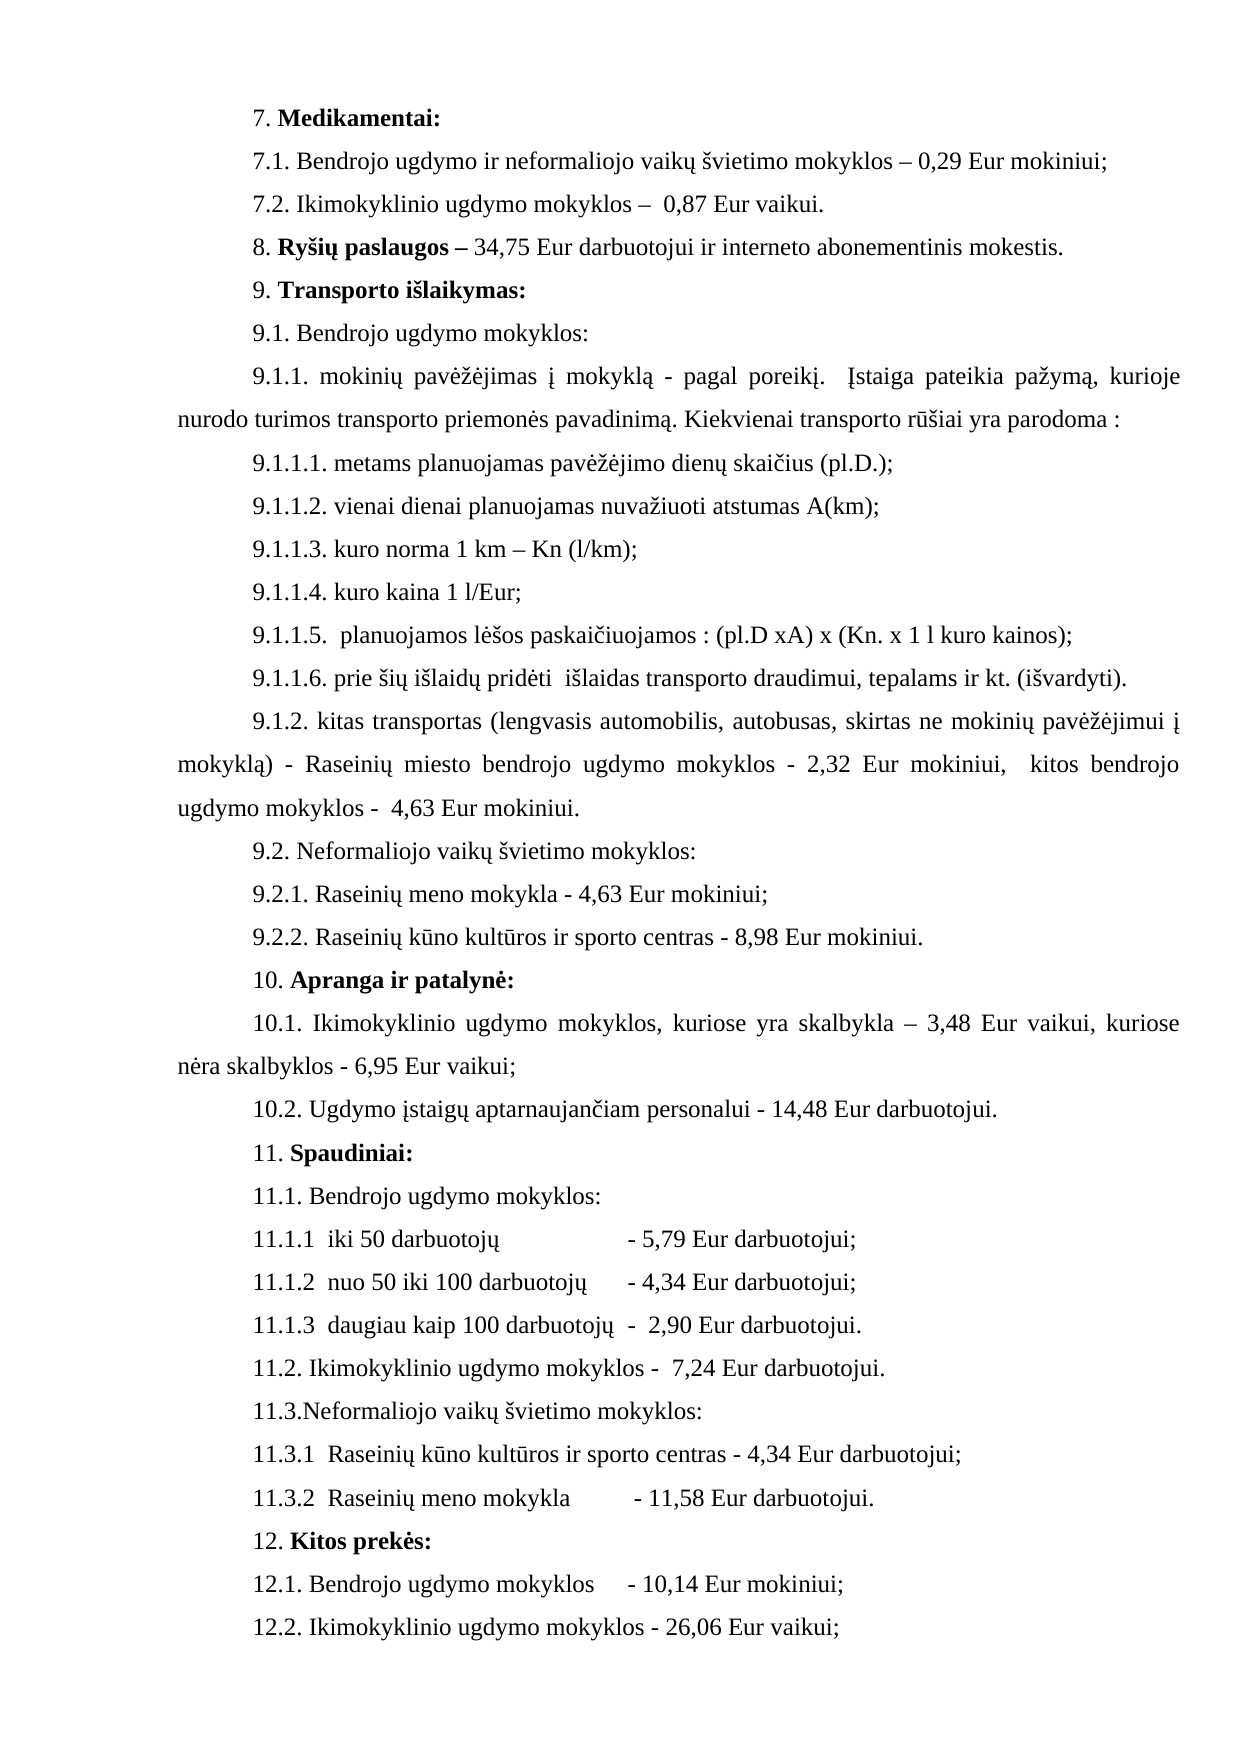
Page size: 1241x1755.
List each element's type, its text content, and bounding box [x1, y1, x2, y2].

text 7. Medikamentai: [177, 103, 1181, 131]
text 10.2. Ugdymo įstaigų aptarnaujančiam personalui - 14,48 Eur darbuotojui. [177, 1094, 1181, 1123]
text 9.1.1.2. vienai dienai planuojamas nuvažiuoti atstumas A(km); [177, 491, 1181, 519]
text 9.1.1.5. planuojamos lėšos paskaičiuojamos : (pl.D xA) x (Kn. x 1 l kuro kainos); [177, 620, 1181, 649]
text 12.1. Bendrojo ugdymo mokyklos - 10,14 Eur mokiniui; [177, 1569, 1181, 1598]
text 9.2. Neformaliojo vaikų švietimo mokyklos: [177, 836, 1181, 864]
text 12. Kitos prekės: [177, 1526, 1181, 1554]
text 9.1.2. kitas transportas (lengvasis automobilis, autobusas, skirtas ne mokinių pavėžėjimui į mokyklą) - Raseinių miesto bendrojo ugdymo mokyklos - 2,32 Eur mokiniui, kitos bendrojo ugdymo mokyklos - 4,63 Eur mokiniui. [177, 706, 1181, 821]
text 8. Ryšių paslaugos – 34,75 Eur darbuotojui ir interneto abonementinis mokestis. [177, 232, 1181, 261]
text 11.2. Ikimokyklinio ugdymo mokyklos - 7,24 Eur darbuotojui. [177, 1353, 1181, 1382]
text 7.1. Bendrojo ugdymo ir neformaliojo vaikų švietimo mokyklos – 0,29 Eur mokiniui; [177, 146, 1181, 174]
text 12.2. Ikimokyklinio ugdymo mokyklos - 26,06 Eur vaikui; [177, 1612, 1181, 1641]
text 9.2.1. Raseinių meno mokykla - 4,63 Eur mokiniui; [177, 879, 1181, 908]
text 9.1.1.1. metams planuojamas pavėžėjimo dienų skaičius (pl.D.); [177, 448, 1181, 476]
text 10.1. Ikimokyklinio ugdymo mokyklos, kuriose yra skalbykla – 3,48 Eur vaikui, kuriose nėra skalbyklos - 6,95 Eur vaikui; [177, 1008, 1181, 1080]
text 11.3.1 Raseinių kūno kultūros ir sporto centras - 4,34 Eur darbuotojui; [177, 1439, 1181, 1468]
text 7.2. Ikimokyklinio ugdymo mokyklos – 0,87 Eur vaikui. [177, 189, 1181, 218]
text 11. Spaudiniai: [177, 1138, 1181, 1166]
text 9.1.1. mokinių pavėžėjimas į mokyklą - pagal poreikį. Įstaiga pateikia pažymą, kurioje nurodo turimos transporto priemonės pavadinimą. Kiekvienai transporto rūšiai yra parodoma : [177, 361, 1181, 433]
text 11.3.2 Raseinių meno mokykla - 11,58 Eur darbuotojui. [177, 1483, 1181, 1511]
text 9.1. Bendrojo ugdymo mokyklos: [177, 318, 1181, 347]
text 9.2.2. Raseinių kūno kultūros ir sporto centras - 8,98 Eur mokiniui. [177, 922, 1181, 951]
text 11.1.3 daugiau kaip 100 darbuotojų - 2,90 Eur darbuotojui. [177, 1310, 1181, 1339]
text 9.1.1.6. prie šių išlaidų pridėti išlaidas transporto draudimui, tepalams ir kt. (išvardyti). [177, 663, 1181, 692]
text 11.1. Bendrojo ugdymo mokyklos: [177, 1181, 1181, 1209]
text 11.3.Neformaliojo vaikų švietimo mokyklos: [177, 1396, 1181, 1425]
text 10. Apranga ir patalynė: [177, 965, 1181, 994]
text 9.1.1.4. kuro kaina 1 l/Eur; [177, 577, 1181, 606]
text 9. Transporto išlaikymas: [177, 275, 1181, 304]
text 11.1.2 nuo 50 iki 100 darbuotojų - 4,34 Eur darbuotojui; [177, 1267, 1181, 1296]
text 11.1.1 iki 50 darbuotojų - 5,79 Eur darbuotojui; [177, 1224, 1181, 1253]
text 9.1.1.3. kuro norma 1 km – Kn (l/km); [177, 534, 1181, 563]
